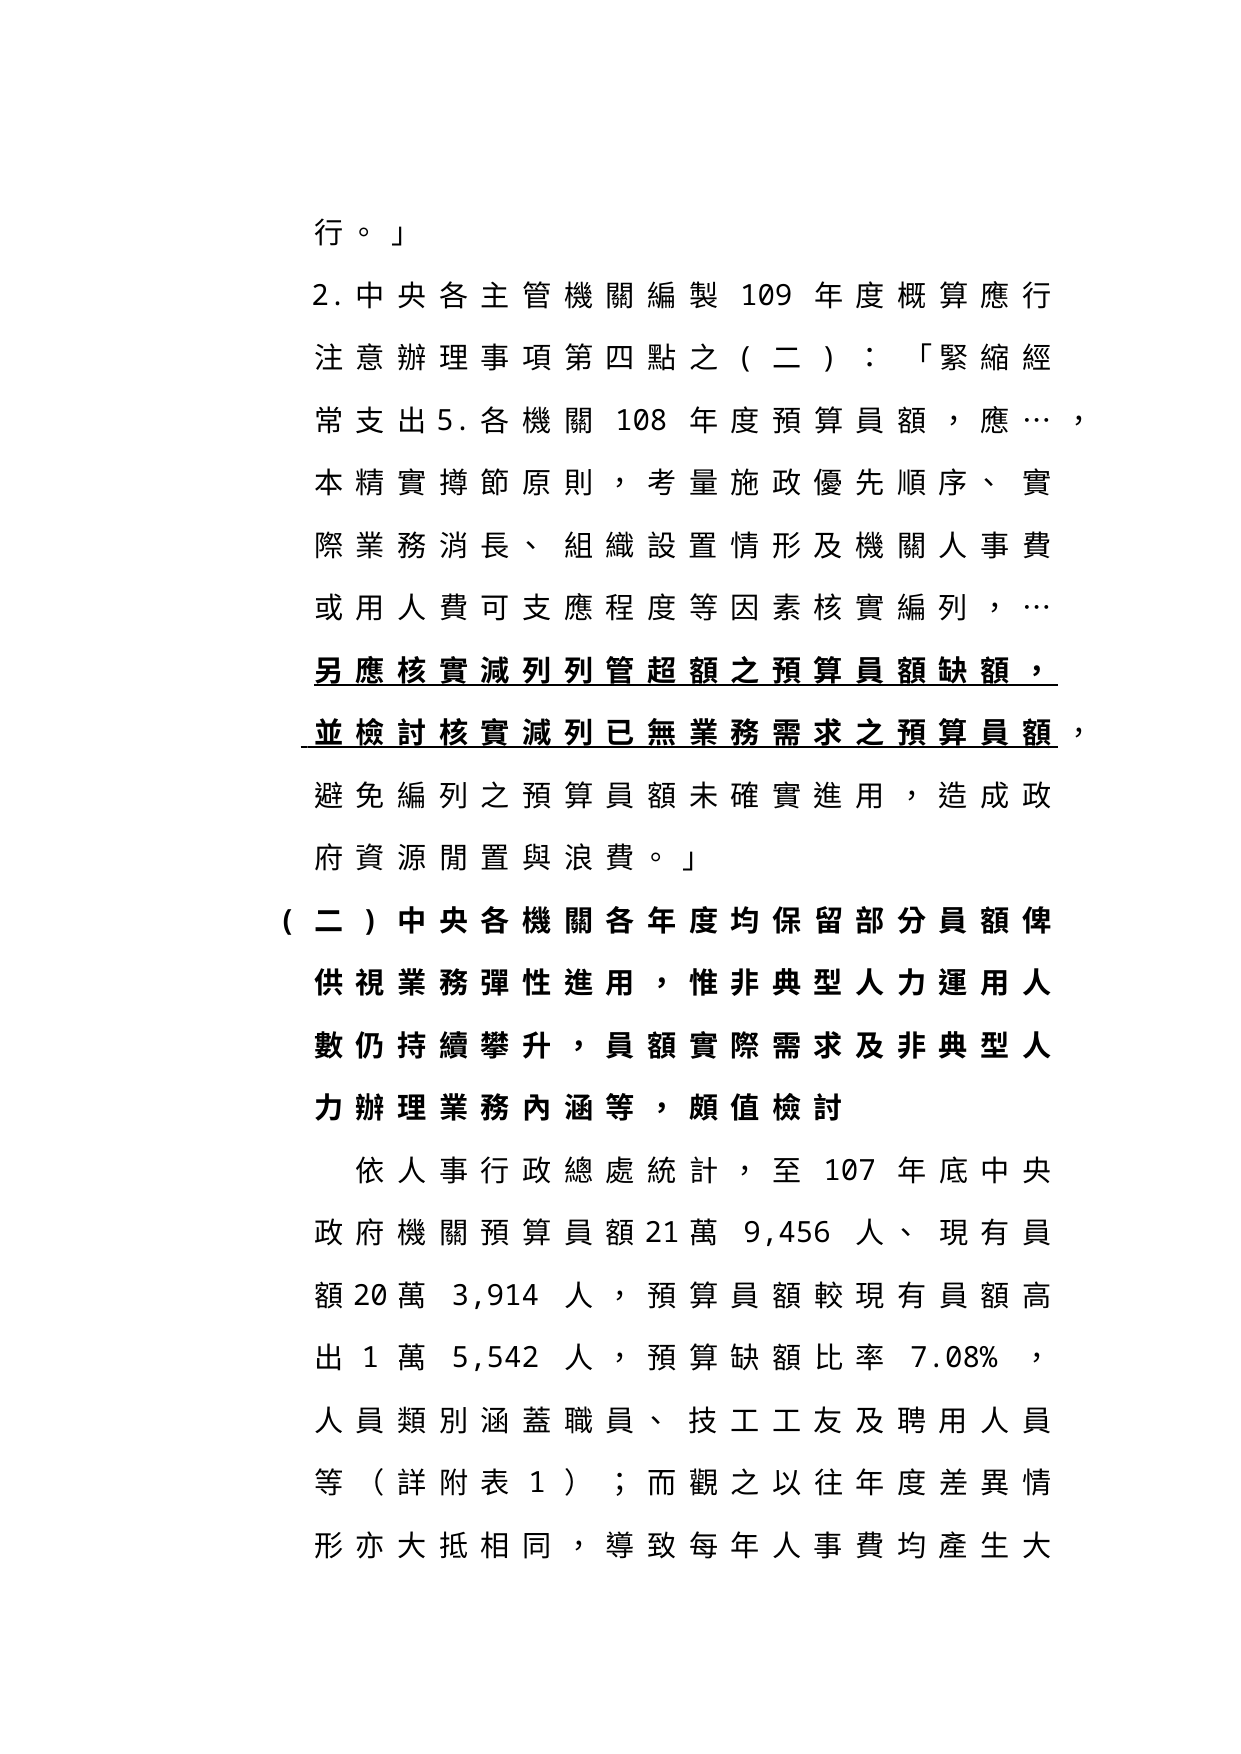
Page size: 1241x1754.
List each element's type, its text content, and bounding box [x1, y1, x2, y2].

text 依人事行政總處統計，至107年底中央政府機關預算員額21萬9,456人、現有員額20萬3,914人，預算員額較現有員額高出1萬5,542人，預算缺額比率7.08%，人員類別涵蓋職員、技工工友及聘用人員等（詳附表1）；而觀之以往年度差異情形亦大抵相同，導致每年人事費均產生大 [271, 1127, 1058, 1564]
text (二)中央各機關各年度均保留部分員額俾供視業務彈性進用，惟非典型人力運用人數仍持續攀升，員額實際需求及非典型人力辦理業務內涵等，頗值檢討 [242, 877, 1058, 1127]
text 2.中央各主管機關編製109年度概算應行注意辦理事項第四點之(二)：「緊縮經常支出5.各機關108年度預算員額，應…，本精實撙節原則，考量施政優先順序、實際業務消長、組織設置情形及機關人事費或用人費可支應程度等因素核實編列，…另應核實減列列管超額之預算員額缺額，並檢討核實減列已無業務需求之預算員額，避免編列之預算員額未確實進用，造成政府資源閒置與浪費。」 [271, 252, 1058, 877]
text 行。」 [271, 189, 1058, 252]
